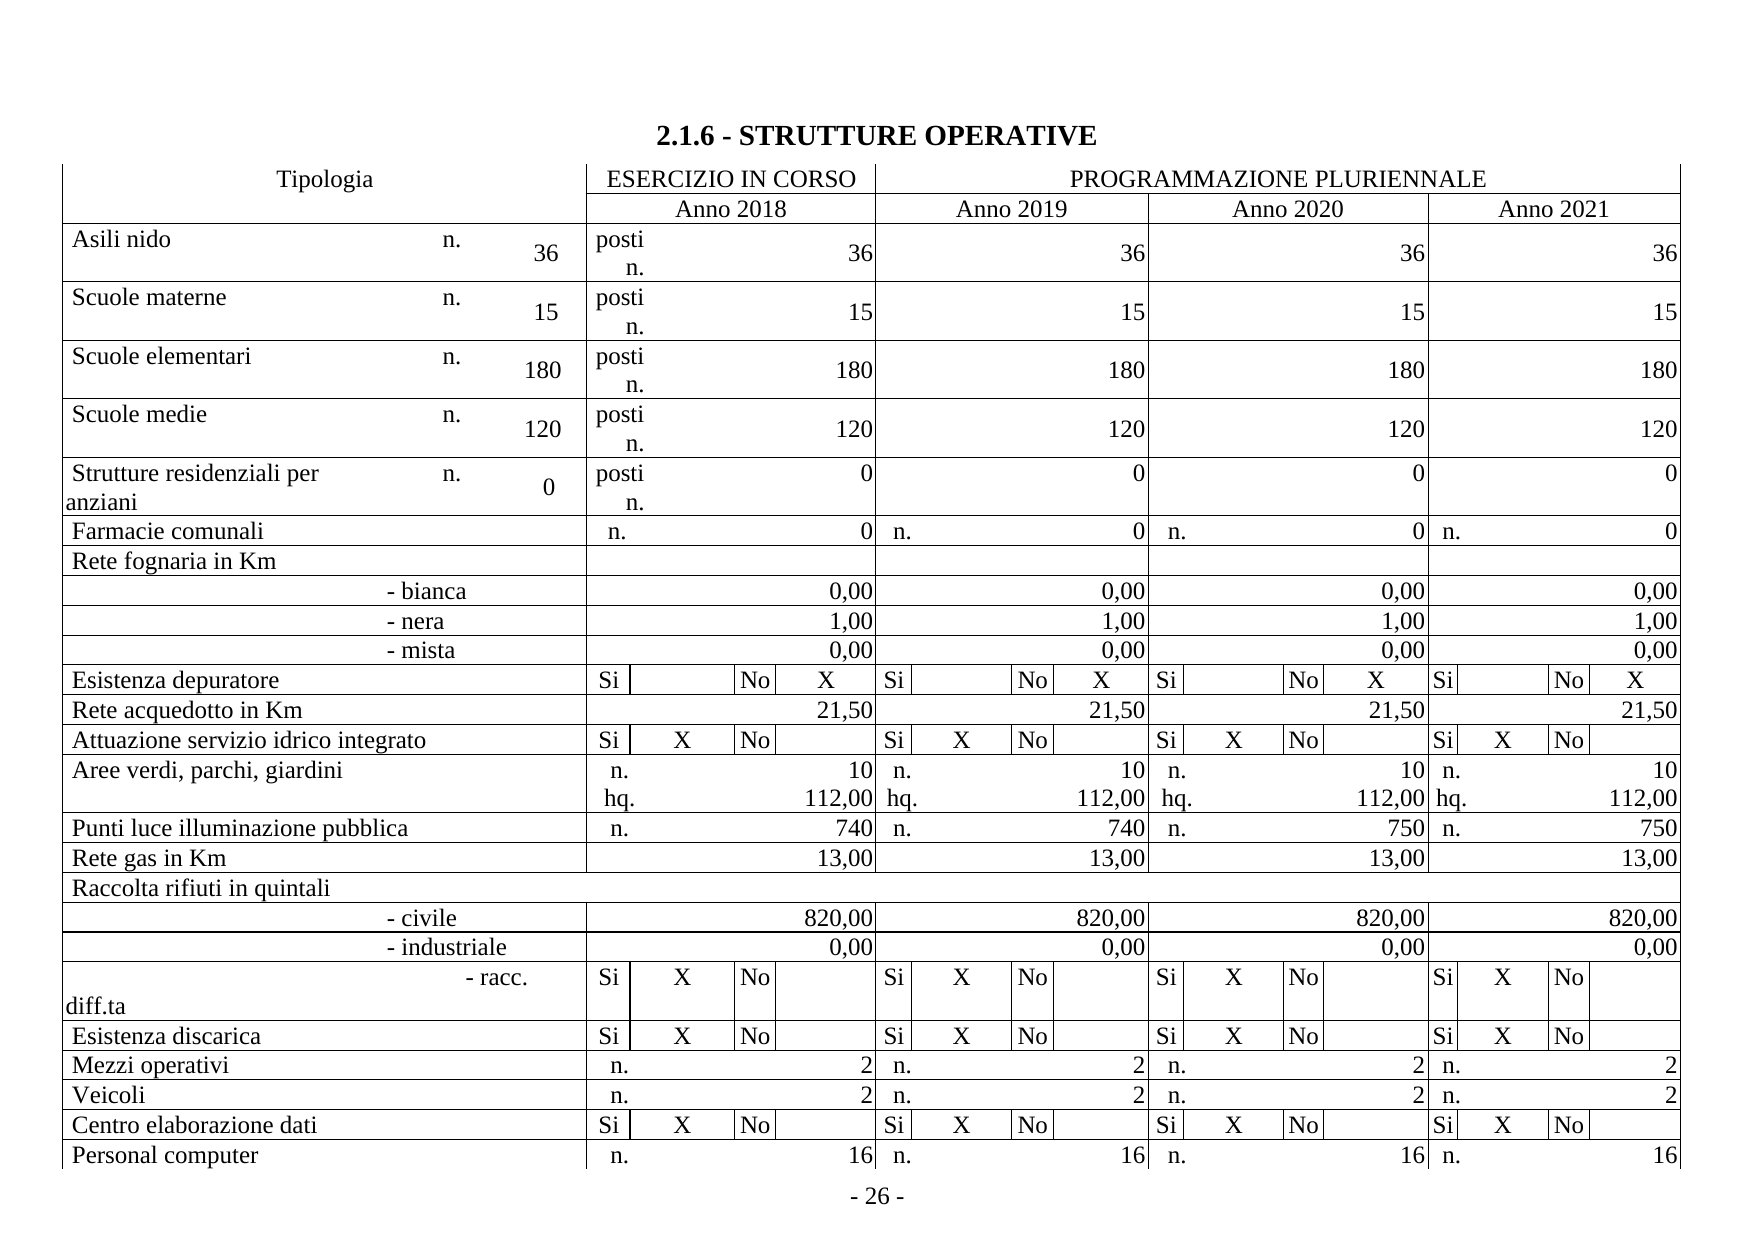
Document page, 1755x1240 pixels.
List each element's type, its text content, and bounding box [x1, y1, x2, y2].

table_cell n. [587, 516, 647, 545]
table_cell 0,00 [876, 933, 1148, 961]
table_cell - bianca [384, 576, 586, 605]
table_cell [876, 843, 929, 872]
table_cell 0,00 [1149, 933, 1428, 961]
table_cell 820,00 [1149, 903, 1428, 931]
table_cell No [1284, 1021, 1323, 1049]
table_cell 0,00 [652, 933, 875, 961]
table_cell 36 [1429, 224, 1680, 281]
table_cell 0 [876, 458, 1148, 515]
table_cell No [1012, 962, 1053, 1020]
table_cell 0,00 [876, 636, 1148, 664]
text 2.1.6 - STRUTTURE OPERATIVE [59, 118, 1695, 152]
table_cell 21,50 [1429, 695, 1680, 724]
table_cell 120 [647, 399, 875, 457]
table_cell n. [1429, 1051, 1475, 1079]
table_cell 0,00 [1149, 636, 1428, 664]
table_cell Si [587, 962, 629, 1020]
table_cell n. [876, 1051, 929, 1079]
table_cell [63, 784, 586, 812]
table_cell [587, 546, 875, 575]
table_cell n. [384, 282, 464, 340]
table_cell 180 [1429, 341, 1680, 398]
table_cell Si [876, 1110, 911, 1139]
table_header PROGRAMMAZIONE PLURIENNALE [876, 164, 1680, 193]
table_cell 0 [1475, 516, 1680, 545]
table_cell X [1184, 962, 1283, 1020]
table_cell n. [1149, 755, 1206, 783]
table_cell [63, 606, 383, 634]
table_cell n. [1149, 1051, 1206, 1079]
table_cell 10 [1475, 755, 1680, 783]
table_cell n. [1149, 813, 1206, 842]
table_cell Si [1149, 962, 1183, 1020]
table_cell 36 [464, 224, 586, 281]
table_cell Si [587, 1110, 629, 1139]
table_cell n. [587, 1140, 652, 1169]
table_cell 2 [929, 1051, 1148, 1079]
table_cell n. [384, 341, 464, 398]
table_cell 112,00 [652, 784, 875, 812]
table_cell No [1549, 962, 1589, 1020]
table_cell 180 [1149, 341, 1428, 398]
table_cell posti n. [587, 282, 647, 340]
table_cell [63, 933, 383, 961]
table_cell posti n. [587, 341, 647, 398]
table_cell X [776, 665, 875, 694]
table_cell [1206, 873, 1428, 902]
table_cell [1324, 962, 1428, 1020]
table_cell n. [876, 516, 929, 545]
table_header ESERCIZIO IN CORSO [587, 164, 875, 193]
table_cell [1324, 1110, 1428, 1139]
table_cell 15 [876, 282, 1148, 340]
table_cell Si [1149, 725, 1183, 754]
table_cell [652, 873, 876, 902]
table_cell 21,50 [587, 695, 875, 724]
table_cell n. [876, 813, 929, 842]
table_cell [1428, 873, 1475, 902]
table_cell - racc. diff.ta [63, 962, 586, 1020]
table_cell n. [1429, 813, 1475, 842]
table_cell [1054, 962, 1148, 1020]
table_cell [587, 843, 652, 872]
table_cell n. [384, 458, 464, 515]
table_cell n. [384, 399, 464, 457]
table_cell n. [587, 813, 652, 842]
table_cell No [1284, 1110, 1323, 1139]
table_cell [1590, 1110, 1680, 1139]
table_header Tipologia [63, 164, 586, 193]
table_cell [912, 665, 1011, 694]
table_cell No [1549, 665, 1589, 694]
table_cell [63, 903, 383, 931]
table_cell n. [876, 755, 929, 783]
table_cell No [735, 725, 775, 754]
table_cell X [1184, 725, 1283, 754]
table_cell hq. [1149, 784, 1206, 812]
table_cell 15 [647, 282, 875, 340]
table_cell 13,00 [929, 843, 1148, 872]
table_cell [1590, 962, 1680, 1020]
table_cell X [631, 725, 734, 754]
table_cell 112,00 [1206, 784, 1428, 812]
table_cell X [631, 1110, 734, 1139]
table_cell n. [587, 755, 652, 783]
table_cell Si [876, 665, 911, 694]
table_cell [1148, 873, 1206, 902]
table_cell 0 [647, 458, 875, 515]
table_cell n. [1149, 516, 1206, 545]
table_cell 10 [1206, 755, 1428, 783]
table_cell [776, 1110, 875, 1139]
table_cell Anno 2021 [1429, 194, 1680, 223]
table_cell 2 [1475, 1051, 1680, 1079]
table_cell n. [1429, 755, 1475, 783]
table_cell X [1054, 665, 1148, 694]
table_cell Veicoli [63, 1080, 586, 1109]
table_cell [929, 873, 1148, 902]
table_cell 0 [1149, 458, 1428, 515]
table_cell - mista [384, 636, 586, 664]
table_cell Esistenza depuratore [63, 665, 586, 694]
table_cell [1149, 546, 1428, 575]
table_cell 0,00 [587, 636, 875, 664]
table_cell Si [876, 1021, 911, 1049]
table_cell hq. [1429, 784, 1475, 812]
table_cell 15 [464, 282, 586, 340]
table_cell [631, 665, 734, 694]
table_cell Rete gas in Km [63, 843, 586, 872]
table_cell 2 [652, 1080, 875, 1109]
table_cell hq. [587, 784, 652, 812]
table_cell 0 [1429, 458, 1680, 515]
table_cell 36 [876, 224, 1148, 281]
table_cell 2 [1206, 1051, 1428, 1079]
table_cell [587, 933, 652, 961]
table_cell 0,00 [1149, 576, 1428, 605]
table_cell X [1590, 665, 1680, 694]
table_cell Si [1429, 1021, 1457, 1049]
table_cell [1054, 725, 1148, 754]
table_cell [1475, 873, 1680, 902]
table_cell n. [1429, 516, 1475, 545]
table_cell 740 [652, 813, 875, 842]
table_cell No [1549, 725, 1589, 754]
table_cell Si [876, 725, 911, 754]
table_cell No [735, 962, 775, 1020]
table_cell 0 [647, 516, 875, 545]
table_cell 0,00 [1429, 576, 1680, 605]
table_cell X [631, 1021, 734, 1049]
table_cell Anno 2018 [587, 194, 875, 223]
table_cell No [1284, 665, 1323, 694]
table_cell X [912, 1110, 1011, 1139]
table_cell [1054, 1021, 1148, 1049]
table_cell - industriale [384, 933, 586, 961]
table_cell X [912, 962, 1011, 1020]
table_cell Strutture residenziali per anziani [63, 458, 383, 515]
table_cell [776, 1021, 875, 1049]
table_cell Farmacie comunali [63, 516, 586, 545]
table_cell n. [1149, 1080, 1206, 1109]
table_cell 112,00 [929, 784, 1148, 812]
table_cell Si [1429, 962, 1457, 1020]
table_cell - nera [384, 606, 586, 634]
table_cell [876, 873, 929, 902]
table_cell 740 [929, 813, 1148, 842]
table_cell Rete fognaria in Km [63, 546, 383, 575]
table_cell 13,00 [1475, 843, 1680, 872]
table_cell X [1458, 1110, 1548, 1139]
table_cell Attuazione servizio idrico integrato [63, 725, 586, 754]
table_cell [776, 962, 875, 1020]
table_cell posti n. [587, 399, 647, 457]
table_cell Si [587, 665, 629, 694]
table_cell 36 [1149, 224, 1428, 281]
table_cell 13,00 [652, 843, 875, 872]
table_cell No [1284, 725, 1323, 754]
table_cell 750 [1206, 813, 1428, 842]
table_cell 120 [876, 399, 1148, 457]
table_cell No [1012, 1021, 1053, 1049]
table_cell 36 [647, 224, 875, 281]
table_cell 2 [929, 1080, 1148, 1109]
table_cell X [1184, 1110, 1283, 1139]
table_cell n. [1149, 1140, 1206, 1169]
table_cell [63, 193, 586, 223]
table_cell n. [876, 1080, 929, 1109]
table_cell 0 [929, 516, 1148, 545]
table_cell [776, 725, 875, 754]
table_cell 180 [464, 341, 586, 398]
table_cell [1324, 1021, 1428, 1049]
table_cell [1324, 725, 1428, 754]
table_cell 820,00 [652, 903, 875, 931]
table_cell Si [1429, 725, 1457, 754]
table_cell Scuole materne [63, 282, 383, 340]
table_cell [1429, 843, 1475, 872]
table_cell 820,00 [1429, 903, 1680, 931]
table_cell No [1549, 1021, 1589, 1049]
table_cell 21,50 [1149, 695, 1428, 724]
table_cell 16 [1206, 1140, 1428, 1169]
table_cell Personal computer [63, 1140, 586, 1169]
table_cell 2 [1475, 1080, 1680, 1109]
table_cell 10 [929, 755, 1148, 783]
table_cell 0,00 [587, 576, 875, 605]
table_cell 750 [1475, 813, 1680, 842]
table_cell [63, 636, 383, 664]
table_cell n. [876, 1140, 929, 1169]
table_cell hq. [876, 784, 929, 812]
table_cell 1,00 [876, 606, 1148, 634]
table_cell Rete acquedotto in Km [63, 695, 586, 724]
table_cell [384, 546, 586, 575]
table_cell [1590, 1021, 1680, 1049]
table_cell [1429, 546, 1680, 575]
table_cell posti n. [587, 458, 647, 515]
table_cell Punti luce illuminazione pubblica [63, 813, 586, 842]
table_cell 180 [876, 341, 1148, 398]
table_cell n. [1429, 1080, 1475, 1109]
table_cell X [1458, 725, 1548, 754]
table_cell Si [1429, 1110, 1457, 1139]
table_cell [1458, 665, 1548, 694]
table_cell Scuole medie [63, 399, 383, 457]
table_cell Si [1149, 1021, 1183, 1049]
table_cell - civile [384, 903, 586, 931]
table_cell 10 [652, 755, 875, 783]
table_cell 2 [652, 1051, 875, 1079]
table_cell X [912, 1021, 1011, 1049]
table_cell 0 [464, 458, 586, 515]
table_cell 16 [929, 1140, 1148, 1169]
table_cell No [1284, 962, 1323, 1020]
table_cell No [1012, 665, 1053, 694]
table_cell 1,00 [587, 606, 875, 634]
table_cell 16 [652, 1140, 875, 1169]
table_cell [1054, 1110, 1148, 1139]
table_cell Centro elaborazione dati [63, 1110, 586, 1139]
table_cell [876, 546, 1148, 575]
table_cell No [1012, 1110, 1053, 1139]
table_cell [1149, 843, 1206, 872]
table_cell [63, 576, 383, 605]
table_cell 120 [1149, 399, 1428, 457]
table_cell No [735, 1110, 775, 1139]
table_cell No [735, 1021, 775, 1049]
table_cell 820,00 [876, 903, 1148, 931]
table_cell 1,00 [1429, 606, 1680, 634]
table_cell n. [587, 1051, 652, 1079]
table_cell Si [1429, 665, 1457, 694]
table_cell X [631, 962, 734, 1020]
table_cell Mezzi operativi [63, 1051, 586, 1079]
table_cell X [912, 725, 1011, 754]
table_cell Esistenza discarica [63, 1021, 586, 1049]
table_cell [587, 903, 652, 931]
table_cell X [1324, 665, 1428, 694]
table_cell Raccolta rifiuti in quintali [63, 873, 587, 902]
table_cell Si [1149, 665, 1183, 694]
table_cell Si [587, 725, 629, 754]
table_cell [1184, 665, 1283, 694]
table_cell [1590, 725, 1680, 754]
table_cell Si [1149, 1110, 1183, 1139]
table_cell n. [384, 224, 464, 281]
table_cell 16 [1475, 1140, 1680, 1169]
table_cell Si [876, 962, 911, 1020]
table_cell 15 [1149, 282, 1428, 340]
table_cell 0 [1206, 516, 1428, 545]
table_cell Anno 2019 [876, 194, 1148, 223]
table_cell No [1549, 1110, 1589, 1139]
table_cell n. [587, 1080, 652, 1109]
table_cell 112,00 [1475, 784, 1680, 812]
table_cell X [1458, 962, 1548, 1020]
table_cell posti n. [587, 224, 647, 281]
table_cell X [1458, 1021, 1548, 1049]
table_cell 120 [1429, 399, 1680, 457]
table_cell X [1184, 1021, 1283, 1049]
table_cell 0,00 [1429, 933, 1680, 961]
table_cell No [1012, 725, 1053, 754]
table_cell 1,00 [1149, 606, 1428, 634]
table_cell n. [1429, 1140, 1475, 1169]
table_cell 2 [1206, 1080, 1428, 1109]
table_cell 0,00 [1429, 636, 1680, 664]
table_cell [587, 873, 652, 902]
table_cell 13,00 [1206, 843, 1428, 872]
table_cell 180 [647, 341, 875, 398]
table_cell 21,50 [876, 695, 1148, 724]
table_cell Aree verdi, parchi, giardini [63, 755, 586, 783]
table_cell Asili nido [63, 224, 383, 281]
table_cell No [735, 665, 775, 694]
table_cell Si [587, 1021, 629, 1049]
table_cell Scuole elementari [63, 341, 383, 398]
table_cell Anno 2020 [1149, 194, 1428, 223]
table_cell 0,00 [876, 576, 1148, 605]
table_cell 15 [1429, 282, 1680, 340]
table_cell 120 [464, 399, 586, 457]
